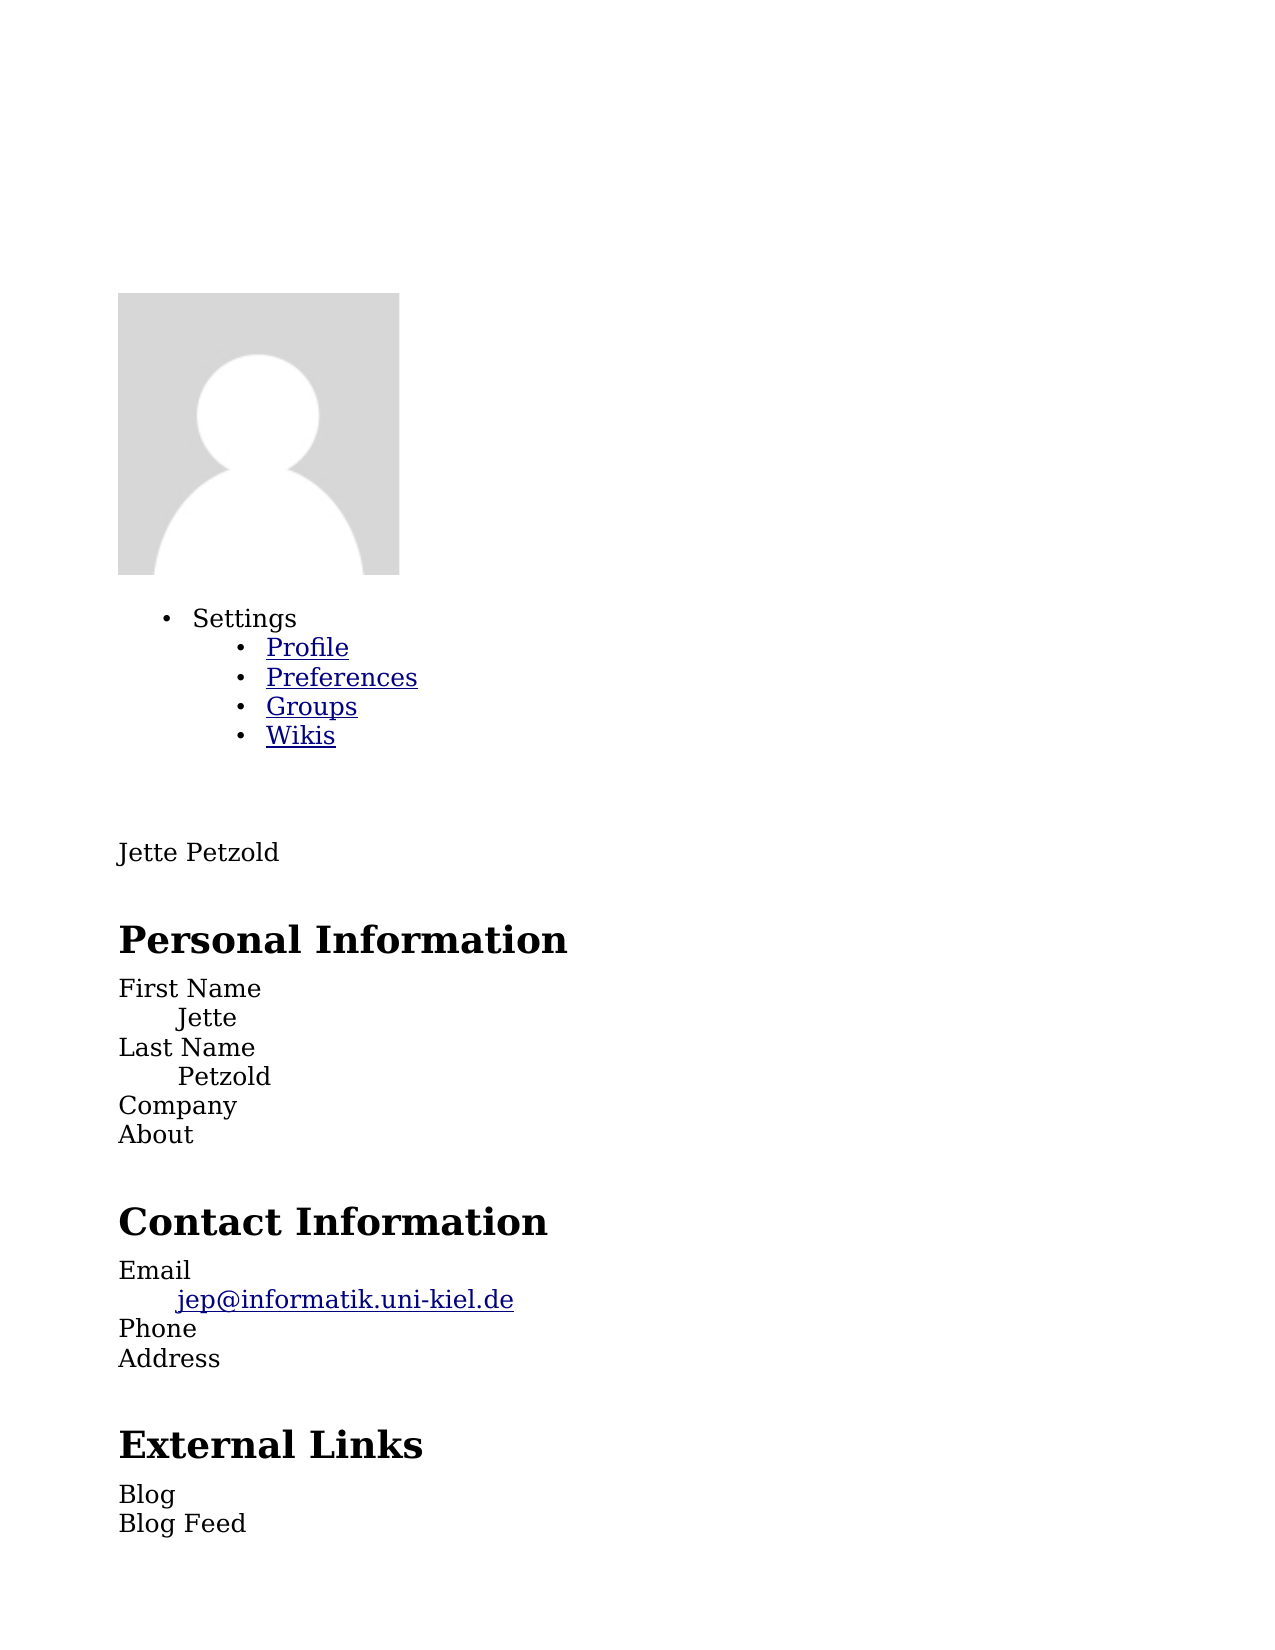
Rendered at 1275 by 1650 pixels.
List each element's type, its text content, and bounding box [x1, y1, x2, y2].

subtitle External Links [118, 1423, 1216, 1467]
subtitle Contact Information [118, 1200, 1216, 1244]
list Settings [162, 604, 1216, 633]
list Petzold [177, 1062, 1216, 1091]
text Jette Petzold [118, 838, 1216, 867]
list jep@informatik.uni-kiel.de [177, 1285, 1216, 1314]
subtitle Address [118, 1344, 1216, 1373]
list Groups [236, 692, 1216, 721]
picture [118, 293, 400, 575]
subtitle Company [118, 1091, 1216, 1120]
subtitle First Name [118, 974, 1216, 1003]
subtitle Last Name [118, 1033, 1216, 1062]
subtitle About [118, 1120, 1216, 1149]
subtitle Personal Information [118, 918, 1216, 962]
subtitle Blog [118, 1480, 1216, 1509]
list Profile [236, 633, 1216, 663]
list Preferences [236, 663, 1216, 692]
list Jette [177, 1003, 1216, 1033]
subtitle Phone [118, 1314, 1216, 1344]
list Wikis [236, 721, 1216, 750]
subtitle Blog Feed [118, 1509, 1216, 1538]
subtitle Email [118, 1256, 1216, 1285]
